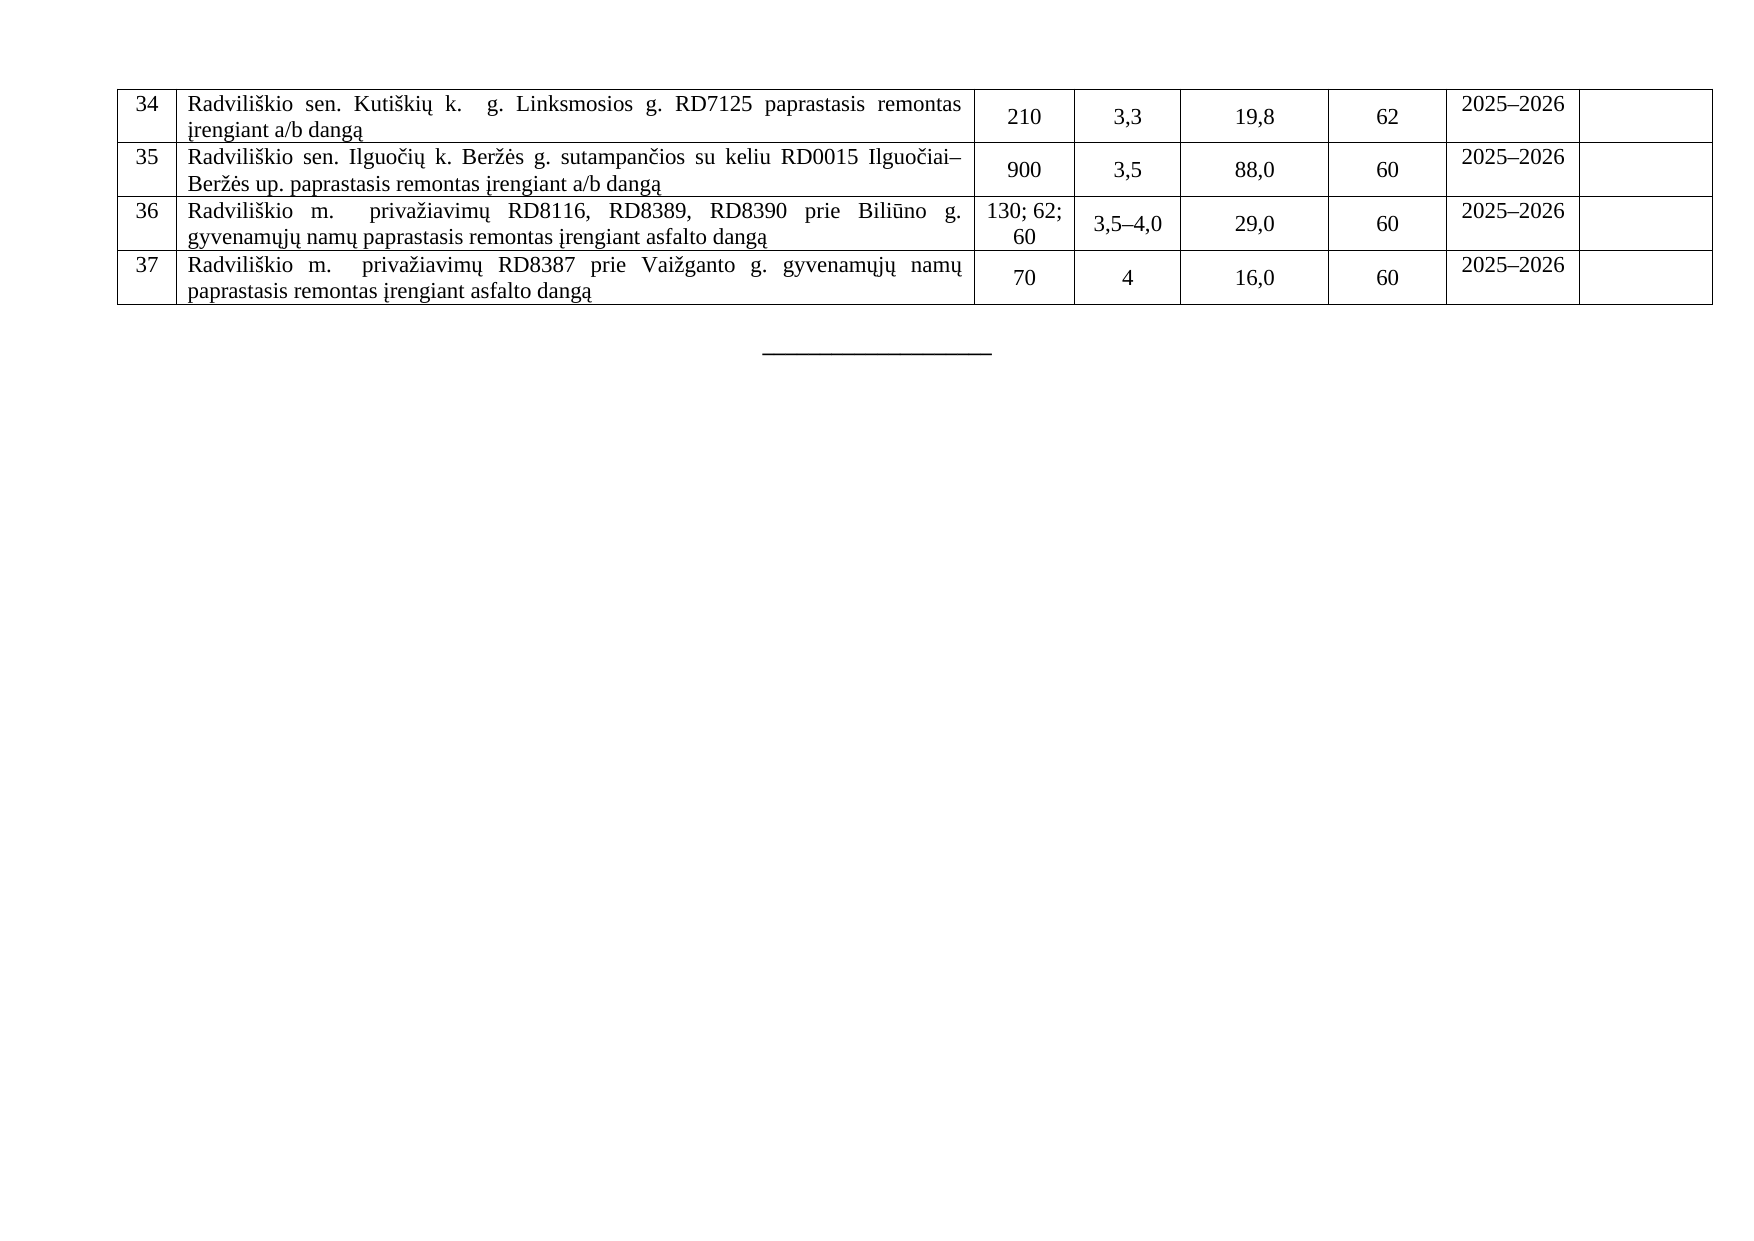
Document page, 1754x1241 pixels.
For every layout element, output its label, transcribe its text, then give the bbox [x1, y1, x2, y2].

table_cell 900 [975, 143, 1074, 196]
table_cell Radviliškio m. privažiavimų RD8116, RD8389, RD8390 prie Biliūno g. gyvenamųjų namų paprastasis remontas įrengiant asfalto dangą [177, 197, 974, 250]
table_cell [1580, 197, 1712, 250]
table_cell [1580, 251, 1712, 303]
table_cell 88,0 [1181, 143, 1328, 196]
table_cell 210 [975, 90, 1074, 142]
table_cell 60 [1329, 251, 1446, 303]
text ____________________ [118, 331, 1636, 357]
table_cell 3,3 [1075, 90, 1180, 142]
table_cell 2025–2026 [1447, 90, 1579, 142]
table_cell 2025–2026 [1447, 143, 1579, 196]
table_cell 70 [975, 251, 1074, 303]
table_cell 29,0 [1181, 197, 1328, 250]
table_cell Radviliškio sen. Kutiškių k. g. Linksmosios g. RD7125 paprastasis remontas įrengiant a/b dangą [177, 90, 974, 142]
table_cell 16,0 [1181, 251, 1328, 303]
table_cell 37 [118, 251, 176, 303]
table_cell 60 [1329, 143, 1446, 196]
table_cell 35 [118, 143, 176, 196]
table_cell Radviliškio sen. Ilguočių k. Beržės g. sutampančios su keliu RD0015 Ilguočiai–Beržės up. paprastasis remontas įrengiant a/b dangą [177, 143, 974, 196]
table_cell 19,8 [1181, 90, 1328, 142]
table_cell 2025–2026 [1447, 251, 1579, 303]
table_cell 4 [1075, 251, 1180, 303]
table_cell 3,5–4,0 [1075, 197, 1180, 250]
table_cell 36 [118, 197, 176, 250]
table_cell 3,5 [1075, 143, 1180, 196]
table_cell 2025–2026 [1447, 197, 1579, 250]
table_cell 62 [1329, 90, 1446, 142]
table_cell [1580, 143, 1712, 196]
table_cell Radviliškio m. privažiavimų RD8387 prie Vaižganto g. gyvenamųjų namų paprastasis remontas įrengiant asfalto dangą [177, 251, 974, 303]
table_cell 130; 62; 60 [975, 197, 1074, 250]
table_cell 34 [118, 90, 176, 142]
table_cell 60 [1329, 197, 1446, 250]
table_cell [1580, 90, 1712, 142]
